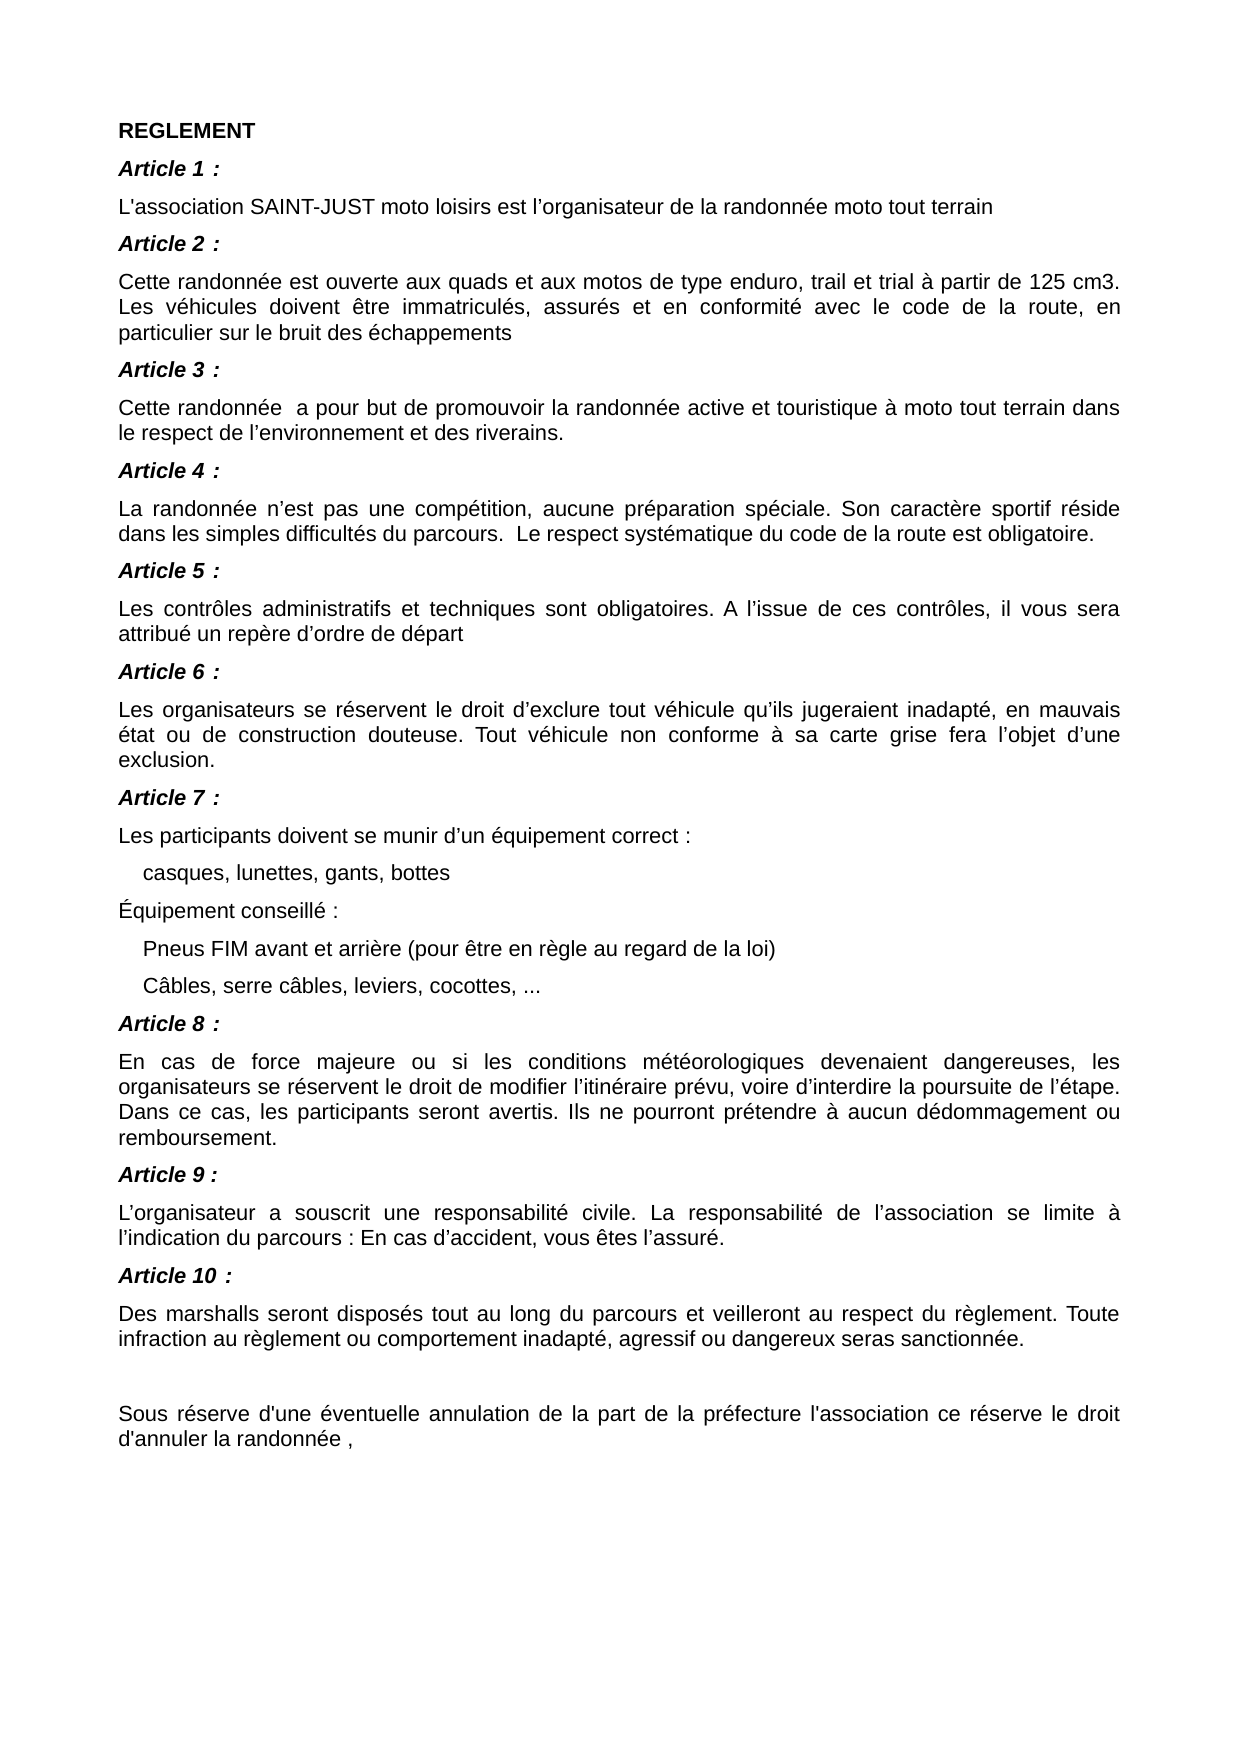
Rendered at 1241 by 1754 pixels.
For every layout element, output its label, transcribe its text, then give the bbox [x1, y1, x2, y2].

text Équipement conseillé : [118, 898, 1122, 923]
text Cette randonnée est ouverte aux quads et aux motos de type enduro, trail et trial à partir de 125 cm3. Les véhicules doivent être immatriculés, assurés et en conformité avec le code de la route, en particulier sur le bruit des échappements [118, 269, 1122, 344]
text Article 10 : [118, 1263, 1122, 1288]
subtitle REGLEMENT [118, 118, 1122, 143]
text L’organisateur a souscrit une responsabilité civile. La responsabilité de l’association se limite à l’indication du parcours : En cas d’accident, vous êtes l’assuré. [118, 1200, 1122, 1250]
text Câbles, serre câbles, leviers, cocottes, ... [118, 973, 1122, 998]
text Article 7 : [118, 785, 1122, 810]
text La randonnée n’est pas une compétition, aucune préparation spéciale. Son caractère sportif réside dans les simples difficultés du parcours. Le respect systématique du code de la route est obligatoire. [118, 495, 1122, 546]
text Cette randonnée a pour but de promouvoir la randonnée active et touristique à moto tout terrain dans le respect de l’environnement et des riverains. [118, 395, 1122, 445]
text casques, lunettes, gants, bottes [118, 860, 1122, 885]
text Article 3 : [118, 357, 1122, 382]
text Article 1 : [118, 156, 1122, 181]
text Article 5 : [118, 558, 1122, 583]
text Pneus FIM avant et arrière (pour être en règle au regard de la loi) [118, 936, 1122, 961]
text Article 4 : [118, 458, 1122, 483]
text Les contrôles administratifs et techniques sont obligatoires. A l’issue de ces contrôles, il vous sera attribué un repère d’ordre de départ [118, 596, 1122, 646]
text Sous réserve d'une éventuelle annulation de la part de la préfecture l'association ce réserve le droit d'annuler la randonnée , [118, 1401, 1122, 1451]
text L'association SAINT-JUST moto loisirs est l’organisateur de la randonnée moto tout terrain [118, 193, 1122, 219]
text En cas de force majeure ou si les conditions météorologiques devenaient dangereuses, les organisateurs se réservent le droit de modifier l’itinéraire prévu, voire d’interdire la poursuite de l’étape. Dans ce cas, les participants seront avertis. Ils ne pourront prétendre à aucun dédommagement ou remboursement. [118, 1049, 1122, 1149]
text Article 9 : [118, 1162, 1122, 1187]
text Les participants doivent se munir d’un équipement correct : [118, 822, 1122, 848]
text Des marshalls seront disposés tout au long du parcours et veilleront au respect du règlement. Toute infraction au règlement ou comportement inadapté, agressif ou dangereux seras sanctionnée. [118, 1300, 1122, 1351]
text Article 6 : [118, 659, 1122, 684]
text Les organisateurs se réservent le droit d’exclure tout véhicule qu’ils jugeraient inadapté, en mauvais état ou de construction douteuse. Tout véhicule non conforme à sa carte grise fera l’objet d’une exclusion. [118, 697, 1122, 772]
text Article 2 : [118, 231, 1122, 256]
text Article 8 : [118, 1011, 1122, 1036]
